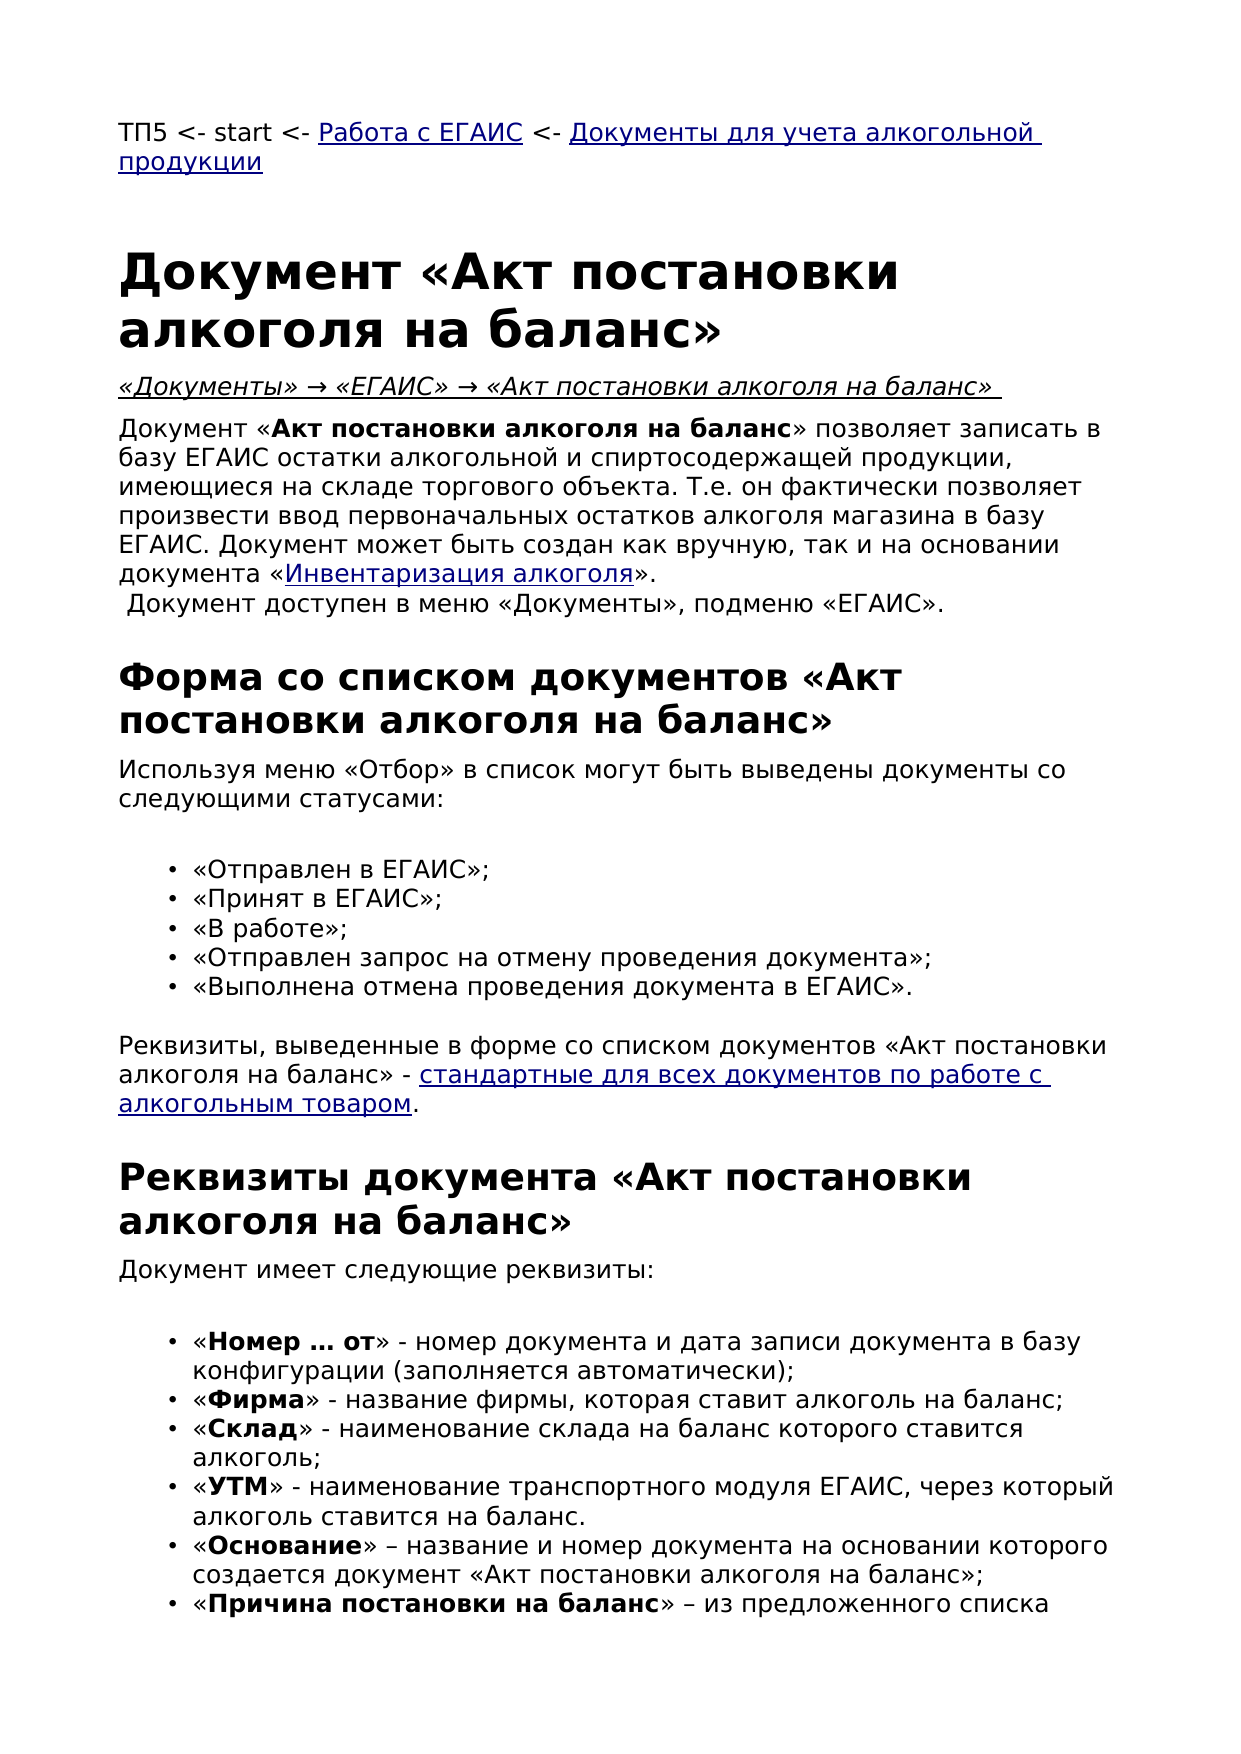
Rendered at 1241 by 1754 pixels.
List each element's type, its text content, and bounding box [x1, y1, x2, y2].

text «Документы» → «ЕГАИС» → «Акт постановки алкоголя на баланс» [118, 372, 1122, 401]
list «Причина постановки на баланс» – из предложенного списка [177, 1589, 1122, 1618]
list «УТМ» - наименование транспортного модуля ЕГАИС, через который алкоголь ставится на баланс. [177, 1473, 1122, 1531]
list «Выполнена отмена проведения документа в ЕГАИС». [177, 972, 1122, 1001]
list «Основание» – название и номер документа на основании которого создается документ «Акт постановки алкоголя на баланс»; [177, 1531, 1122, 1589]
subtitle Документ «Акт постановки алкоголя на баланс» [118, 243, 1122, 359]
list «Склад» - наименование склада на баланс которого ставится алкоголь; [177, 1414, 1122, 1473]
text Используя меню «Отбор» в список могут быть выведены документы со следующими статусами: [118, 755, 1122, 813]
text ТП5 <- start <- Работа с ЕГАИС <- Документы для учета алкогольной продукции [118, 118, 1122, 206]
list «В работе»; [177, 914, 1122, 943]
list «Номер … от» - номер документа и дата записи документа в базу конфигурации (заполняется автоматически); [177, 1327, 1122, 1385]
text Реквизиты, выведенные в форме со списком документов «Акт постановки алкоголя на баланс» - стандартные для всех документов по работе с алкогольным товаром. [118, 1031, 1122, 1118]
list «Принят в ЕГАИС»; [177, 885, 1122, 914]
subtitle Реквизиты документа «Акт постановки алкоголя на баланс» [118, 1156, 1122, 1243]
list «Фирма» - название фирмы, которая ставит алкоголь на баланс; [177, 1385, 1122, 1414]
text Документ «Акт постановки алкоголя на баланс» позволяет записать в базу ЕГАИС остатки алкогольной и спиртосодержащей продукции, имеющиеся на складе торгового объекта. Т.е. он фактически позволяет произвести ввод первоначальных остатков алкоголя магазина в базу ЕГАИС. Документ может быть создан как вручную, так и на основании документа «Инвентаризация алкоголя». Документ доступен в меню «Документы», подменю «ЕГАИС». [118, 414, 1122, 618]
list «Отправлен запрос на отмену проведения документа»; [177, 943, 1122, 972]
subtitle Форма со списком документов «Акт постановки алкоголя на баланс» [118, 655, 1122, 743]
text Документ имеет следующие реквизиты: [118, 1256, 1122, 1285]
list «Отправлен в ЕГАИС»; [177, 856, 1122, 885]
